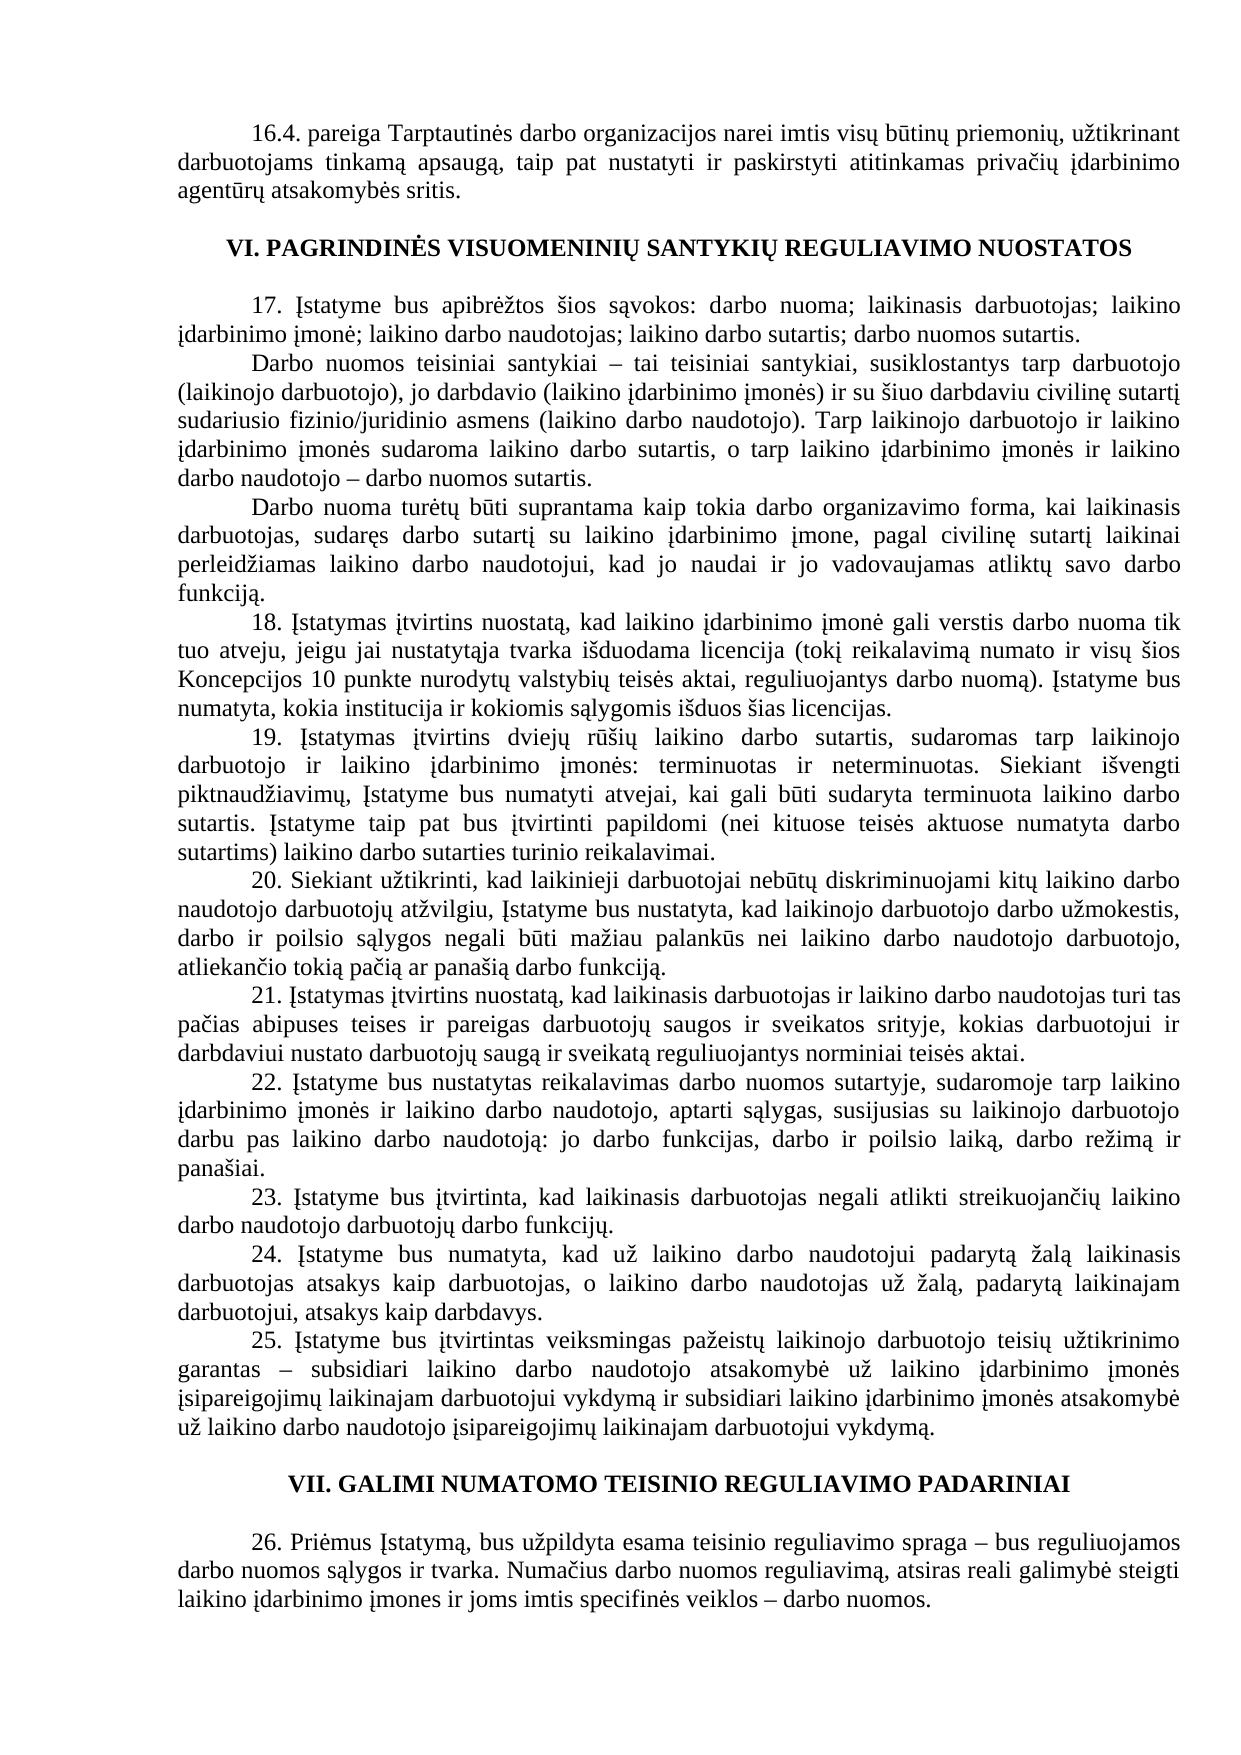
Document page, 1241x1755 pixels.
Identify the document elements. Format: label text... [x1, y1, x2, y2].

text 20. Siekiant užtikrinti, kad laikinieji darbuotojai nebūtų diskriminuojami kitų laikino darbo naudotojo darbuotojų atžvilgiu, Įstatyme bus nustatyta, kad laikinojo darbuotojo darbo užmokestis, darbo ir poilsio sąlygos negali būti mažiau palankūs nei laikino darbo naudotojo darbuotojo, atliekančio tokią pačią ar panašią darbo funkciją. [177, 866, 1181, 981]
text 25. Įstatyme bus įtvirtintas veiksmingas pažeistų laikinojo darbuotojo teisių užtikrinimo garantas – subsidiari laikino darbo naudotojo atsakomybė už laikino įdarbinimo įmonės įsipareigojimų laikinajam darbuotojui vykdymą ir subsidiari laikino įdarbinimo įmonės atsakomybė už laikino darbo naudotojo įsipareigojimų laikinajam darbuotojui vykdymą. [177, 1326, 1181, 1441]
text 26. Priėmus Įstatymą, bus užpildyta esama teisinio reguliavimo spraga – bus reguliuojamos darbo nuomos sąlygos ir tvarka. Numačius darbo nuomos reguliavimą, atsiras reali galimybė steigti laikino įdarbinimo įmones ir joms imtis specifinės veiklos – darbo nuomos. [177, 1527, 1181, 1613]
text VI. PAGRINDINĖS VISUOMENINIŲ SANTYKIŲ REGULIAVIMO NUOSTATOS [177, 233, 1181, 262]
text 17. Įstatyme bus apibrėžtos šios sąvokos: darbo nuoma; laikinasis darbuotojas; laikino įdarbinimo įmonė; laikino darbo naudotojas; laikino darbo sutartis; darbo nuomos sutartis. [177, 291, 1181, 348]
text 16.4. pareiga Tarptautinės darbo organizacijos narei imtis visų būtinų priemonių, užtikrinant darbuotojams tinkamą apsaugą, taip pat nustatyti ir paskirstyti atitinkamas privačių įdarbinimo agentūrų atsakomybės sritis. [177, 118, 1181, 204]
text 22. Įstatyme bus nustatytas reikalavimas darbo nuomos sutartyje, sudaromoje tarp laikino įdarbinimo įmonės ir laikino darbo naudotojo, aptarti sąlygas, susijusias su laikinojo darbuotojo darbu pas laikino darbo naudotoją: jo darbo funkcijas, darbo ir poilsio laiką, darbo režimą ir panašiai. [177, 1067, 1181, 1182]
text Darbo nuoma turėtų būti suprantama kaip tokia darbo organizavimo forma, kai laikinasis darbuotojas, sudaręs darbo sutartį su laikino įdarbinimo įmone, pagal civilinę sutartį laikinai perleidžiamas laikino darbo naudotojui, kad jo naudai ir jo vadovaujamas atliktų savo darbo funkciją. [177, 492, 1181, 607]
text 19. Įstatymas įtvirtins dviejų rūšių laikino darbo sutartis, sudaromas tarp laikinojo darbuotojo ir laikino įdarbinimo įmonės: terminuotas ir neterminuotas. Siekiant išvengti piktnaudžiavimų, Įstatyme bus numatyti atvejai, kai gali būti sudaryta terminuota laikino darbo sutartis. Įstatyme taip pat bus įtvirtinti papildomi (nei kituose teisės aktuose numatyta darbo sutartims) laikino darbo sutarties turinio reikalavimai. [177, 722, 1181, 866]
text Darbo nuomos teisiniai santykiai – tai teisiniai santykiai, susiklostantys tarp darbuotojo (laikinojo darbuotojo), jo darbdavio (laikino įdarbinimo įmonės) ir su šiuo darbdaviu civilinę sutartį sudariusio fizinio/juridinio asmens (laikino darbo naudotojo). Tarp laikinojo darbuotojo ir laikino įdarbinimo įmonės sudaroma laikino darbo sutartis, o tarp laikino įdarbinimo įmonės ir laikino darbo naudotojo – darbo nuomos sutartis. [177, 348, 1181, 492]
text 24. Įstatyme bus numatyta, kad už laikino darbo naudotojui padarytą žalą laikinasis darbuotojas atsakys kaip darbuotojas, o laikino darbo naudotojas už žalą, padarytą laikinajam darbuotojui, atsakys kaip darbdavys. [177, 1239, 1181, 1326]
text 18. Įstatymas įtvirtins nuostatą, kad laikino įdarbinimo įmonė gali verstis darbo nuoma tik tuo atveju, jeigu jai nustatytąja tvarka išduodama licencija (tokį reikalavimą numato ir visų šios Koncepcijos 10 punkte nurodytų valstybių teisės aktai, reguliuojantys darbo nuomą). Įstatyme bus numatyta, kokia institucija ir kokiomis sąlygomis išduos šias licencijas. [177, 607, 1181, 722]
text VII. GALIMI NUMATOMO TEISINIO REGULIAVIMO PADARINIAI [177, 1469, 1181, 1498]
text 21. Įstatymas įtvirtins nuostatą, kad laikinasis darbuotojas ir laikino darbo naudotojas turi tas pačias abipuses teises ir pareigas darbuotojų saugos ir sveikatos srityje, kokias darbuotojui ir darbdaviui nustato darbuotojų saugą ir sveikatą reguliuojantys norminiai teisės aktai. [177, 981, 1181, 1067]
text 23. Įstatyme bus įtvirtinta, kad laikinasis darbuotojas negali atlikti streikuojančių laikino darbo naudotojo darbuotojų darbo funkcijų. [177, 1182, 1181, 1239]
